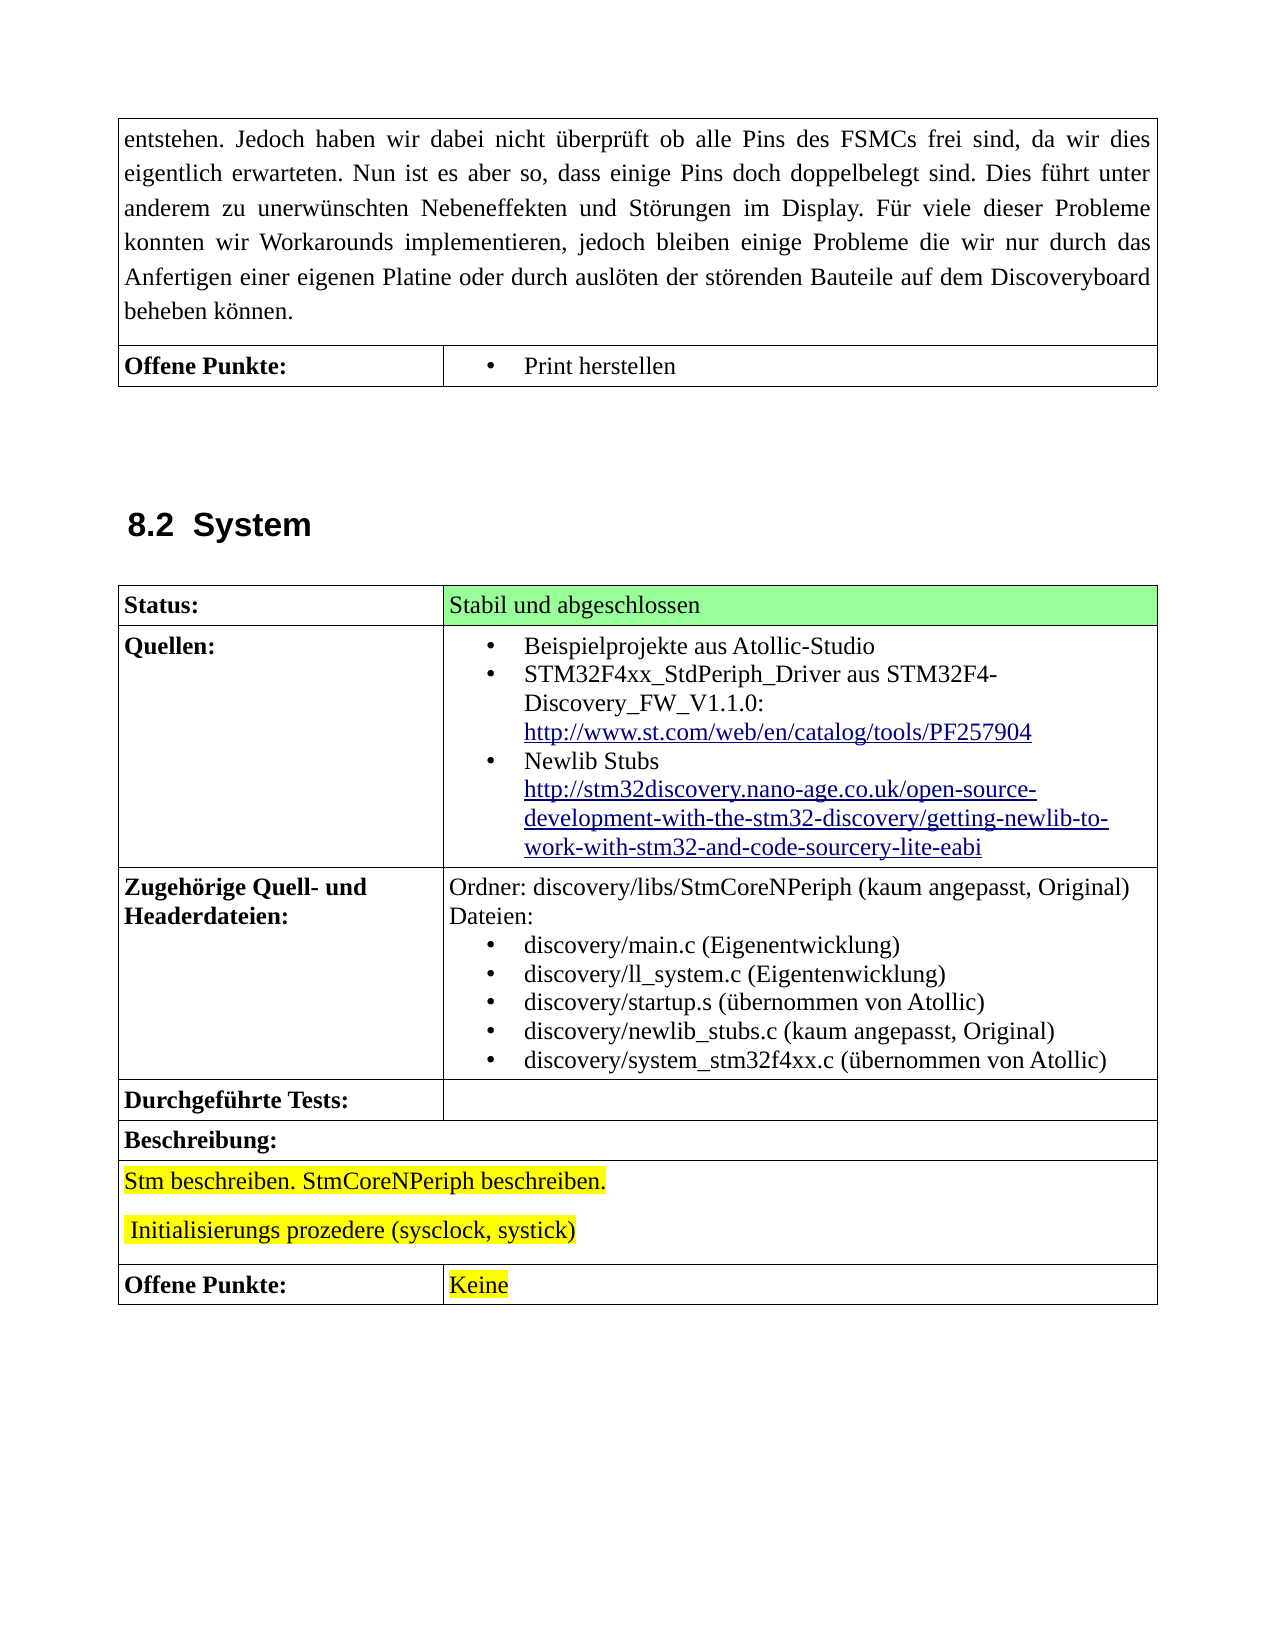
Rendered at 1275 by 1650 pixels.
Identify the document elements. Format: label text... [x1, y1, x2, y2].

table_cell Zugehörige Quell- und Headerdateien: [119, 868, 443, 1079]
table_header Stabil und abgeschlossen [444, 586, 1157, 625]
subtitle System [118, 505, 1157, 543]
table_cell Beschreibung: [119, 1121, 1157, 1160]
table_cell Durchgeführte Tests: [119, 1080, 443, 1120]
table_cell Offene Punkte: [119, 1265, 443, 1304]
table_header Status: [119, 586, 443, 625]
table_cell [444, 1080, 1157, 1120]
table_cell entstehen. Jedoch haben wir dabei nicht überprüft ob alle Pins des FSMCs frei sind, da wir dies eigentlich erwarteten. Nun ist es aber so, dass einige Pins doch doppelbelegt sind. Dies führt unter anderem zu unerwünschten Nebeneffekten und Störungen im Display. Für viele dieser Probleme konnten wir Workarounds implementieren, jedoch bleiben einige Probleme die wir nur durch das Anfertigen einer eigenen Platine oder durch auslöten der störenden Bauteile auf dem Discoveryboard beheben können. [119, 119, 1157, 345]
table_cell Quellen: [119, 626, 443, 867]
table_cell Keine [444, 1265, 1157, 1304]
table_cell Beispielprojekte aus Atollic-Studio STM32F4xx_StdPeriph_Driver aus STM32F4-Discovery_FW_V1.1.0: http://www.st.com/web/en/catalog/tools/PF257904 Newlib Stubs http://stm32discovery.nano-age.co.uk/open-source-development-with-the-stm32-discovery/getting-newlib-to-work-with-stm32-and-code-sourcery-lite-eabi [444, 626, 1157, 867]
table_cell Print herstellen [444, 346, 1157, 386]
table_cell Ordner: discovery/libs/StmCoreNPeriph (kaum angepasst, Original) Dateien: discovery/main.c (Eigenentwicklung) discovery/ll_system.c (Eigentenwicklung) discovery/startup.s (übernommen von Atollic) discovery/newlib_stubs.c (kaum angepasst, Original) discovery/system_stm32f4xx.c (übernommen von Atollic) [444, 868, 1157, 1079]
table_cell Offene Punkte: [119, 346, 443, 386]
table_cell Stm beschreiben. StmCoreNPeriph beschreiben. Initialisierungs prozedere (sysclock, systick) [119, 1161, 1157, 1264]
